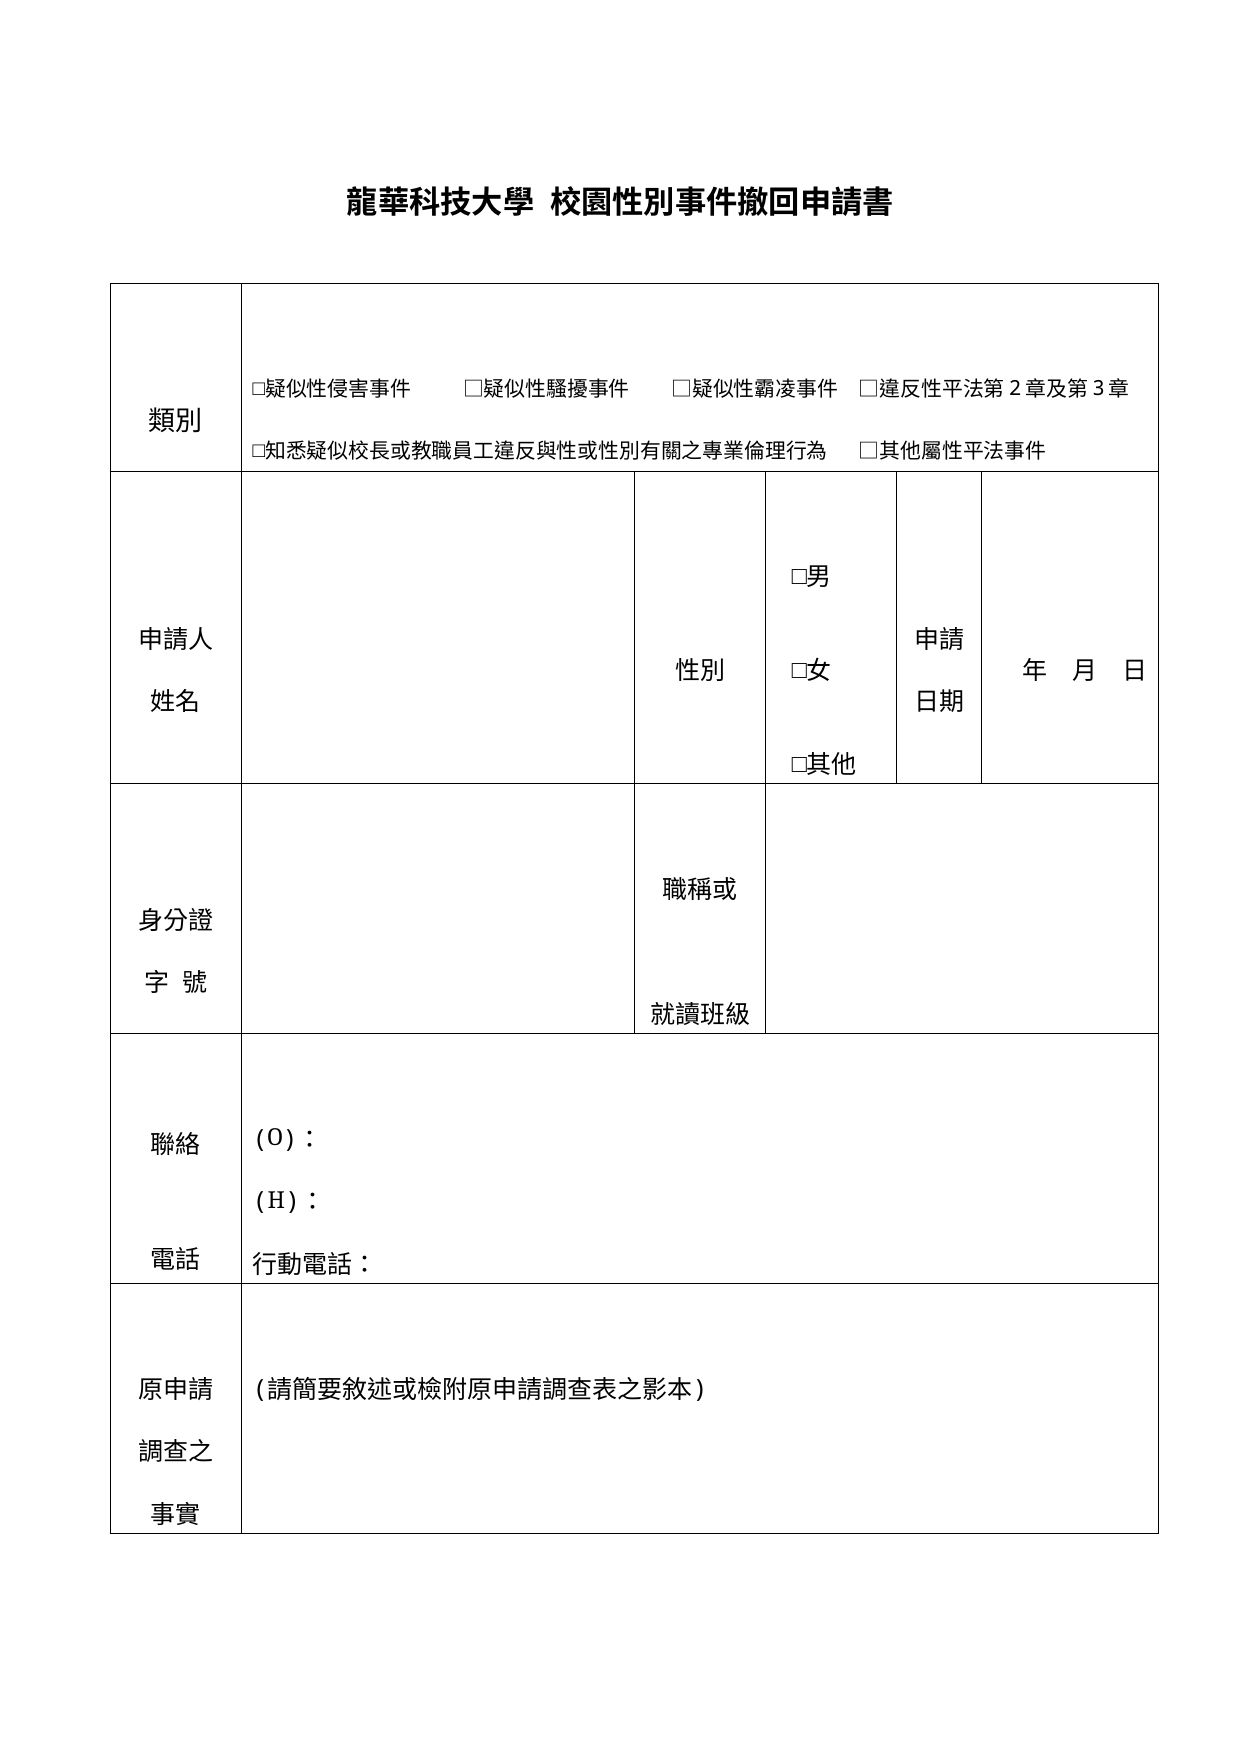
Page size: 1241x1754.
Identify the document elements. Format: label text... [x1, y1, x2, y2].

table_cell (O)： (H)： 行動電話： [242, 1034, 1158, 1283]
table_cell 原申請 調查之 事實 [111, 1284, 241, 1533]
table_cell 聯絡 電話 [111, 1034, 241, 1283]
text 龍華科技大學 校園性別事件撤回申請書 [187, 158, 1053, 221]
table_cell 性別 [635, 472, 765, 783]
table_cell (請簡要敘述或檢附原申請調查表之影本) [242, 1284, 1158, 1533]
table_cell □男 □女 □其他 [766, 472, 896, 783]
table_header 類別 [111, 284, 241, 471]
table_cell [242, 472, 634, 783]
table_cell 申請人 姓名 [111, 472, 241, 783]
table_cell 年 月 日 [982, 472, 1158, 783]
table_cell 身分證 字 號 [111, 784, 241, 1033]
table_cell [242, 784, 634, 1033]
table_cell 申請日期 [897, 472, 981, 783]
table_cell [766, 784, 1158, 1033]
table_header □疑似性侵害事件 □疑似性騷擾事件 □疑似性霸凌事件 □違反性平法第2章及第3章 □知悉疑似校長或教職員工違反與性或性別有關之專業倫理行為 □其他屬性平法事件 [242, 284, 1158, 471]
table_cell 職稱或 就讀班級 [635, 784, 765, 1033]
